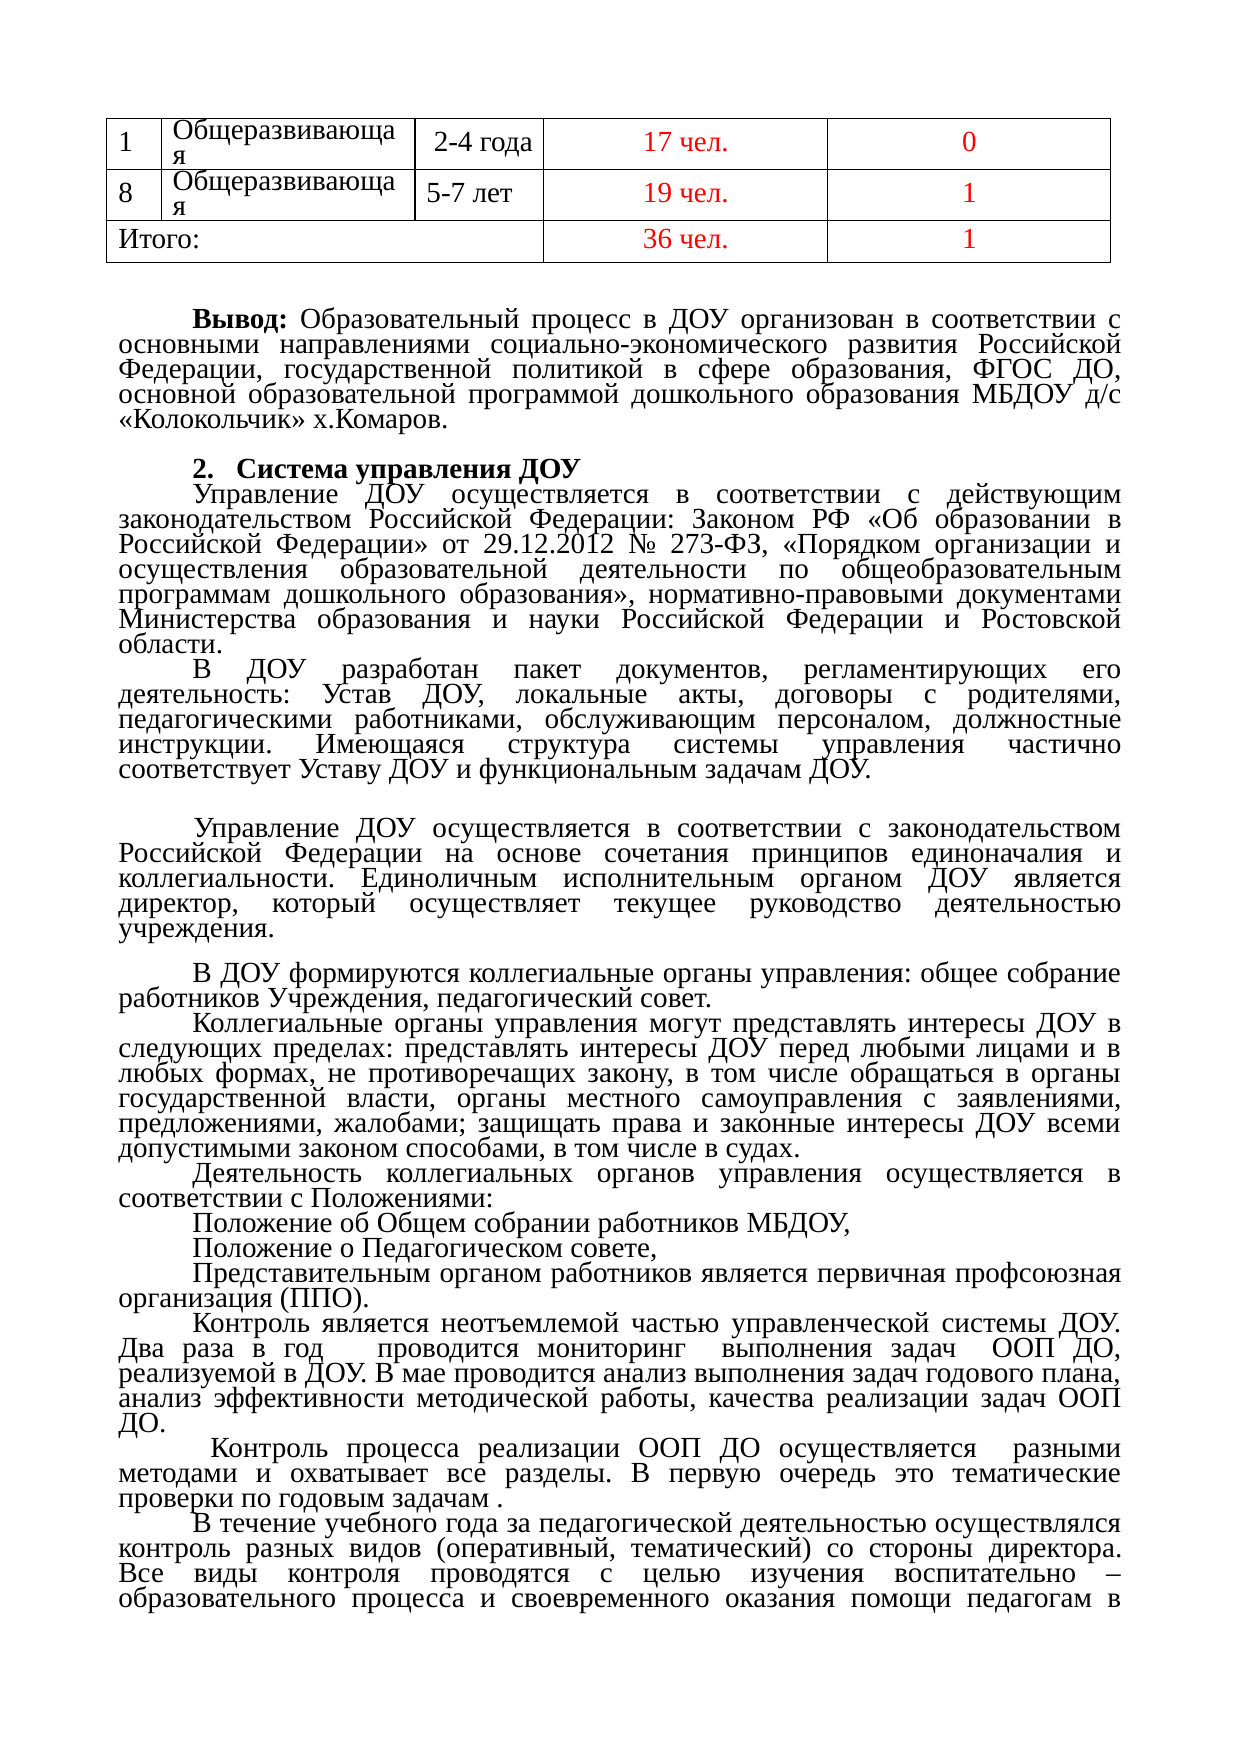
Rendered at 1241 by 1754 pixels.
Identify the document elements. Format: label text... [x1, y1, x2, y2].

text В ДОУ разработан пакет документов, регламентирующих его деятельность: Устав ДОУ, локальные акты, договоры с родителями, педагогическими работниками, обслуживающим персоналом, должностные инструкции. Имеющаяся структура системы управления частично соответствует Уставу ДОУ и функциональным задачам ДОУ. [118, 658, 1122, 783]
text Управление ДОУ осуществляется в соответствии с законодательством Российской Федерации на основе сочетания принципов единоначалия и коллегиальности. Единоличным исполнительным органом ДОУ является директор, который осуществляет текущее руководство деятельностью учреждения. [118, 817, 1122, 942]
table_cell 0 [828, 119, 1110, 169]
text 2. Система управления ДОУ [118, 458, 1122, 483]
table_cell 8 [107, 170, 161, 220]
table_cell 17 чел. [544, 119, 827, 169]
text Положение о Педагогическом совете, [118, 1238, 1122, 1263]
table_cell 19 чел. [544, 170, 827, 220]
text Управление ДОУ осуществляется в соответствии с действующим законодательством Российской Федерации: Законом РФ «Об образовании в Российской Федерации» от 29.12.2012 № 273-ФЗ, «Порядком организации и осуществления образовательной деятельности по общеобразовательным программам дошкольного образования», нормативно-правовыми документами Министерства образования и науки Российской Федерации и Ростовской области. [118, 483, 1122, 658]
text Положение об Общем собрании работников МБДОУ, [118, 1213, 795, 1238]
text Коллегиальные органы управления могут представлять интересы ДОУ в следующих пределах: представлять интересы ДОУ перед любыми лицами и в любых формах, не противоречащих закону, в том числе обращаться в органы государственной власти, органы местного самоуправления с заявлениями, предложениями, жалобами; защищать права и законные интересы ДОУ всеми допустимыми законом способами, в том числе в судах. [118, 1013, 1122, 1163]
text Вывод: Образовательный процесс в ДОУ организован в соответствии с основными направлениями социально-экономического развития Российской Федерации, государственной политикой в сфере образования, ФГОС ДО, основной образовательной программой дошкольного образования МБДОУ д/с «Колокольчик» х.Комаров. [118, 308, 1122, 433]
table_cell 36 чел. [544, 221, 827, 262]
table_cell Общеразвивающая [162, 170, 414, 220]
table_cell Итого: [107, 221, 543, 262]
table_cell Общеразвивающая [162, 119, 414, 169]
table_cell 5-7 лет [416, 170, 543, 220]
text Контроль является неотъемлемой частью управленческой системы ДОУ. Два раза в год проводится мониторинг выполнения задач ООП ДО, реализуемой в ДОУ. В мае проводится анализ выполнения задач годового плана, анализ эффективности методической работы, качества реализации задач ООП ДО. [118, 1313, 1122, 1438]
text Контроль процесса реализации ООП ДО осуществляется разными методами и охватывает все разделы. В первую очередь это тематические проверки по годовым задачам . [118, 1438, 1122, 1513]
text В течение учебного года за педагогической деятельностью осуществлялся контроль разных видов (оперативный, тематический) со стороны директора. Все виды контроля проводятся с целью изучения воспитательно – образовательного процесса и своевременного оказания помощи педагогам в [118, 1513, 1122, 1613]
table_cell 1 [828, 170, 1110, 220]
text Деятельность коллегиальных органов управления осуществляется в соответствии с Положениями: [118, 1163, 1122, 1213]
table_cell 2-4 года [416, 119, 543, 169]
table_cell 1 [107, 119, 161, 169]
table_cell 1 [828, 221, 1110, 262]
text Представительным органом работников является первичная профсоюзная организация (ППО). [118, 1263, 1122, 1313]
text В ДОУ формируются коллегиальные органы управления: общее собрание работников Учреждения, педагогический совет. [118, 963, 1122, 1013]
text Положение об Общем собрании работников МБДОУ, [805, 1213, 1122, 1238]
